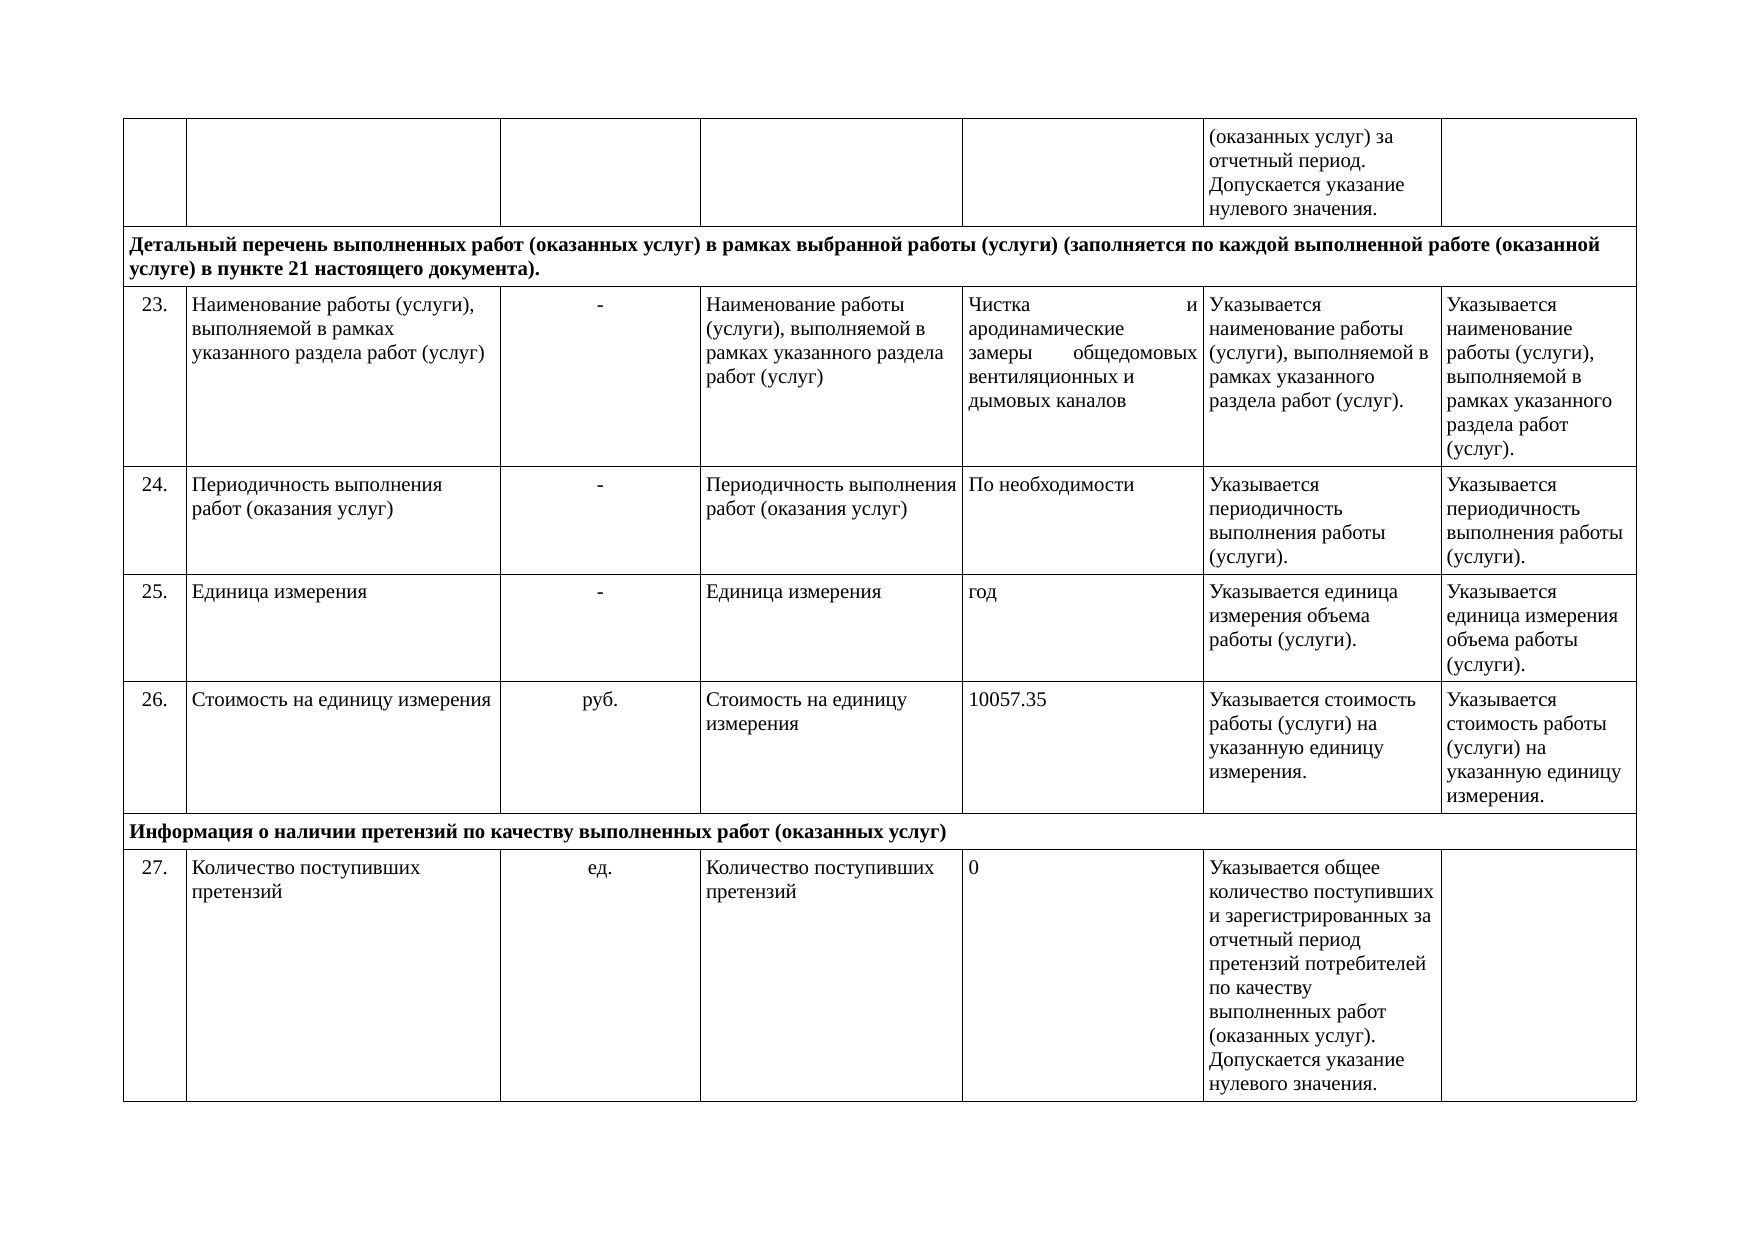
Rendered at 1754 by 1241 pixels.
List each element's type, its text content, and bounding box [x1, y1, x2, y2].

table_cell [1442, 119, 1636, 226]
table_cell Указывается наименование работы (услуги), выполняемой в рамках указанного раздела работ (услуг). [1442, 287, 1636, 466]
table_cell [701, 119, 962, 226]
table_cell [124, 119, 186, 226]
table_cell (оказанных услуг) за отчетный период. Допускается указание нулевого значения. [1204, 119, 1441, 226]
table_cell год [963, 575, 1203, 681]
table_cell 10057,35 [963, 682, 1203, 813]
table_cell Периодичность выполнения работ (оказания услуг) [701, 467, 962, 573]
table_cell - [501, 467, 700, 573]
table_cell 23. [124, 287, 186, 466]
table_cell 0 [963, 850, 1203, 1101]
table_cell Единица измерения [187, 575, 500, 681]
table_cell [501, 119, 700, 226]
table_cell Детальный перечень выполненных работ (оказанных услуг) в рамках выбранной работы (услуги) (заполняется по каждой выполненной работе (оказанной услуге) в пункте 21 настоящего документа). [124, 227, 1636, 286]
table_cell ед. [501, 850, 700, 1101]
table_cell Указывается наименование работы (услуги), выполняемой в рамках указанного раздела работ (услуг). [1204, 287, 1441, 466]
table_cell руб. [501, 682, 700, 813]
table_cell Количество поступивших претензий [187, 850, 500, 1101]
table_cell Единица измерения [701, 575, 962, 681]
table_cell Чистка и ародинамические замеры общедомовых вентиляционных и дымовых каналов [963, 287, 1203, 466]
table_cell Указывается стоимость работы (услуги) на указанную единицу измерения. [1442, 682, 1636, 813]
table_cell Указывается единица измерения объема работы (услуги). [1204, 575, 1441, 681]
table_cell Периодичность выполнения работ (оказания услуг) [187, 467, 500, 573]
table_cell - [501, 575, 700, 681]
table_cell [1442, 850, 1636, 1101]
table_cell 27. [124, 850, 186, 1101]
table_cell Количество поступивших претензий [701, 850, 962, 1101]
table_cell Указывается единица измерения объема работы (услуги). [1442, 575, 1636, 681]
table_cell [963, 119, 1203, 226]
table_cell Наименование работы (услуги), выполняемой в рамках указанного раздела работ (услуг) [187, 287, 500, 466]
table_cell Указывается общее количество поступивших и зарегистрированных за отчетный период претензий потребителей по качеству выполненных работ (оказанных услуг). Допускается указание нулевого значения. [1204, 850, 1441, 1101]
table_cell - [501, 287, 700, 466]
table_cell 26. [124, 682, 186, 813]
table_cell По необходимости [963, 467, 1203, 573]
table_cell Указывается стоимость работы (услуги) на указанную единицу измерения. [1204, 682, 1441, 813]
table_cell [187, 119, 500, 226]
table_cell Стоимость на единицу измерения [187, 682, 500, 813]
table_cell 24. [124, 467, 186, 573]
table_cell 25. [124, 575, 186, 681]
table_cell Стоимость на единицу измерения [701, 682, 962, 813]
table_cell Наименование работы (услуги), выполняемой в рамках указанного раздела работ (услуг) [701, 287, 962, 466]
table_cell Информация о наличии претензий по качеству выполненных работ (оказанных услуг) [124, 814, 1636, 849]
table_cell Указывается периодичность выполнения работы (услуги). [1442, 467, 1636, 573]
table_cell Указывается периодичность выполнения работы (услуги). [1204, 467, 1441, 573]
